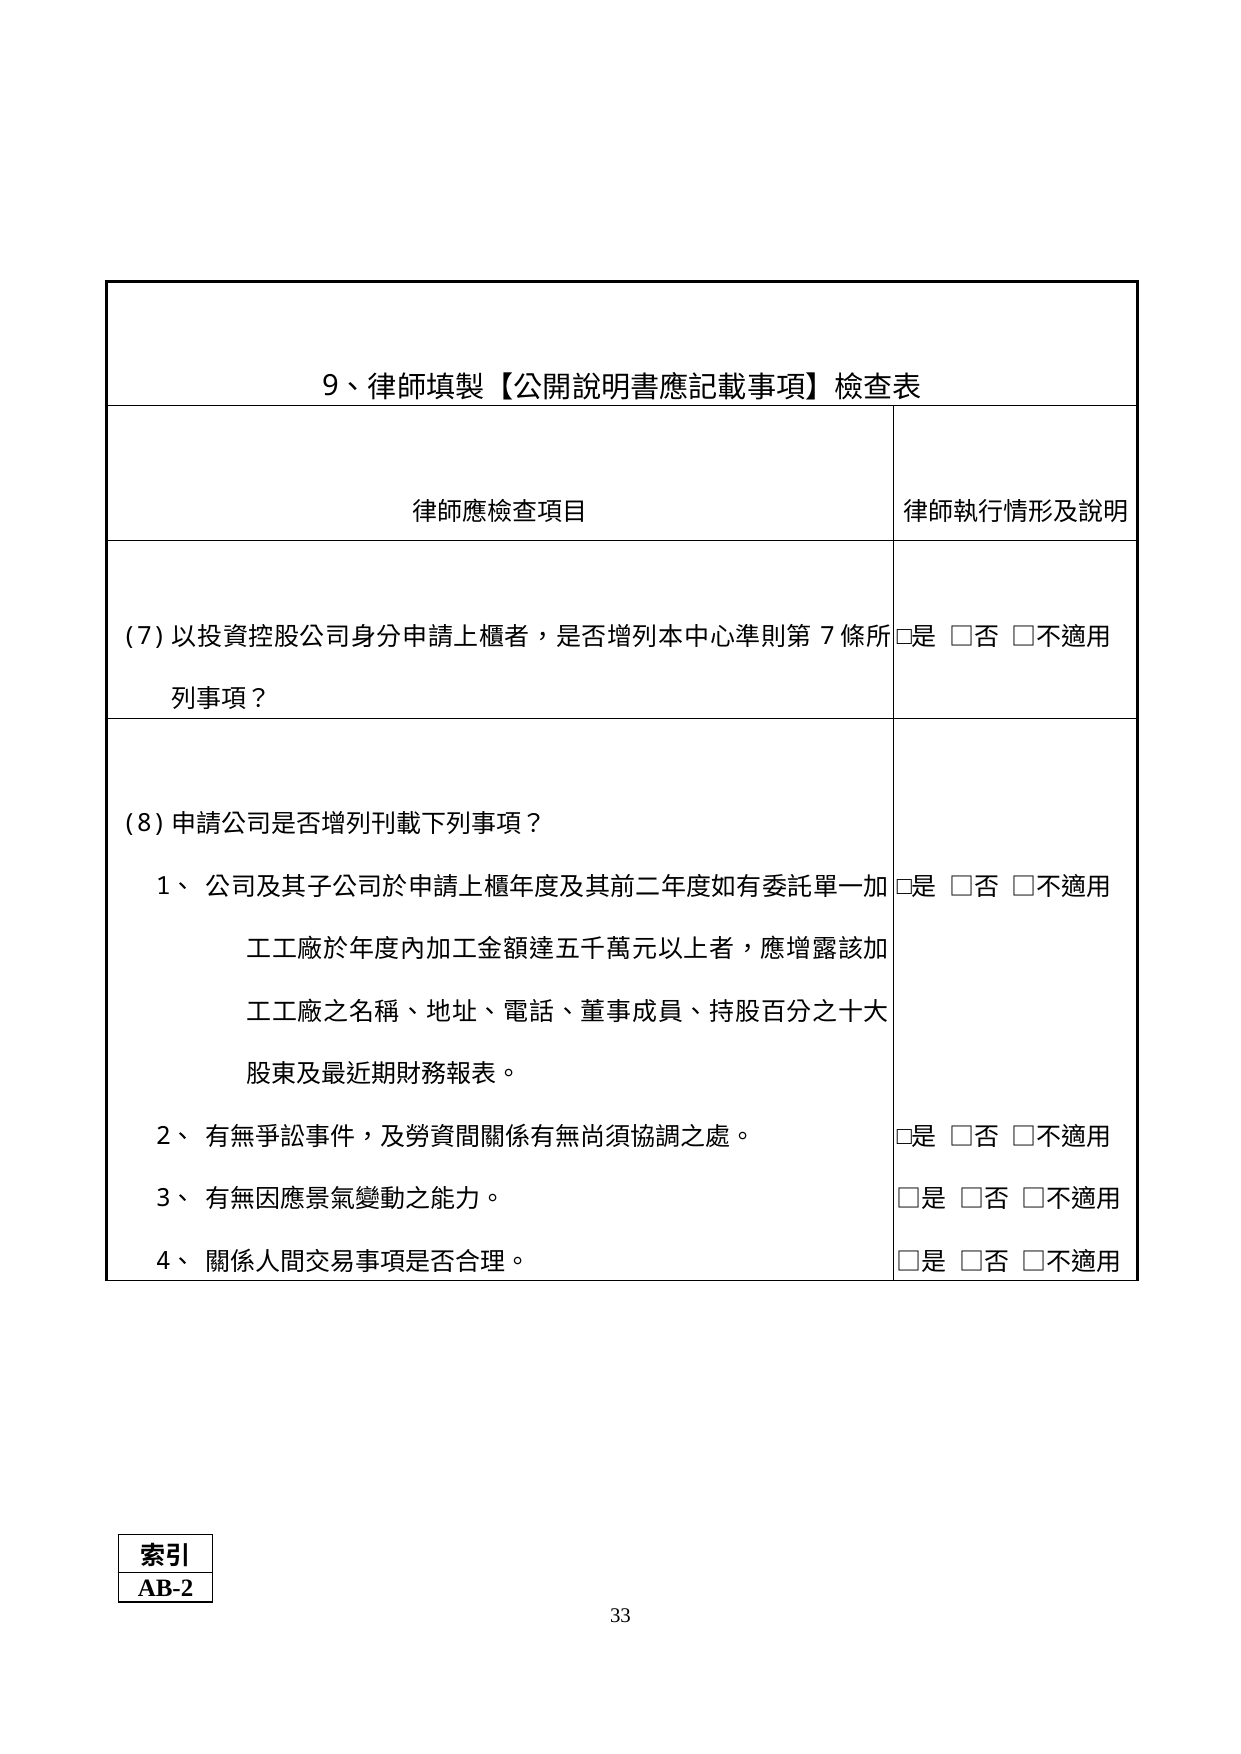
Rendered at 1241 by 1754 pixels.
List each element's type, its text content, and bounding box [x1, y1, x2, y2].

table_cell □是 □否 □不適用 □是 □否 □不適用□是 □否 □不適用□是 □否 □不適用 [894, 719, 1136, 1280]
table_cell □是 □否 □不適用 [894, 541, 1136, 718]
table_cell 以投資控股公司身分申請上櫃者，是否增列本中心準則第7條所列事項？ [108, 541, 893, 718]
table_cell 申請公司是否增列刊載下列事項？ 公司及其子公司於申請上櫃年度及其前二年度如有委託單一加工工廠於年度內加工金額達五千萬元以上者，應增露該加工工廠之名稱、地址、電話、董事成員、持股百分之十大股東及最近期財務報表。 有無爭訟事件，及勞資間關係有無尚須協調之處。 有無因應景氣變動之能力。 關係人間交易事項是否合理。 如其事業係屬生物技術工業、製藥工業或醫療儀器工業者，應增列其依法令取得主管機關許可進行人體臨床試驗或田間實驗者或在國內從事生物技術工業或醫療儀器工業研究發展，且已有生物技術或醫療儀器相關產品製造及銷售或提供技術服務之實績暨最近一年度產品及相關技術服務之營業額、研究發展費用所占該公司總營業額之比例情形。 公司如於提出上櫃申請前一年度因調整事業經營，終止其部分事業，或已將其部分之事業獨立另設公司、移轉他公司或與他公司合併者，應分別予以記載說明其終止、移出或合併之事業暨目前存續之營業項目，並提出目前存續營業項目前一年度之營業額、研究發展費用占公司該年度總營業額之比例情形。 [108, 719, 893, 1280]
table_cell 律師執行情形及說明 [894, 406, 1136, 539]
table_header 9、律師填製【公開說明書應記載事項】檢查表 [108, 283, 1136, 405]
table_cell 律師應檢查項目 [108, 406, 893, 539]
